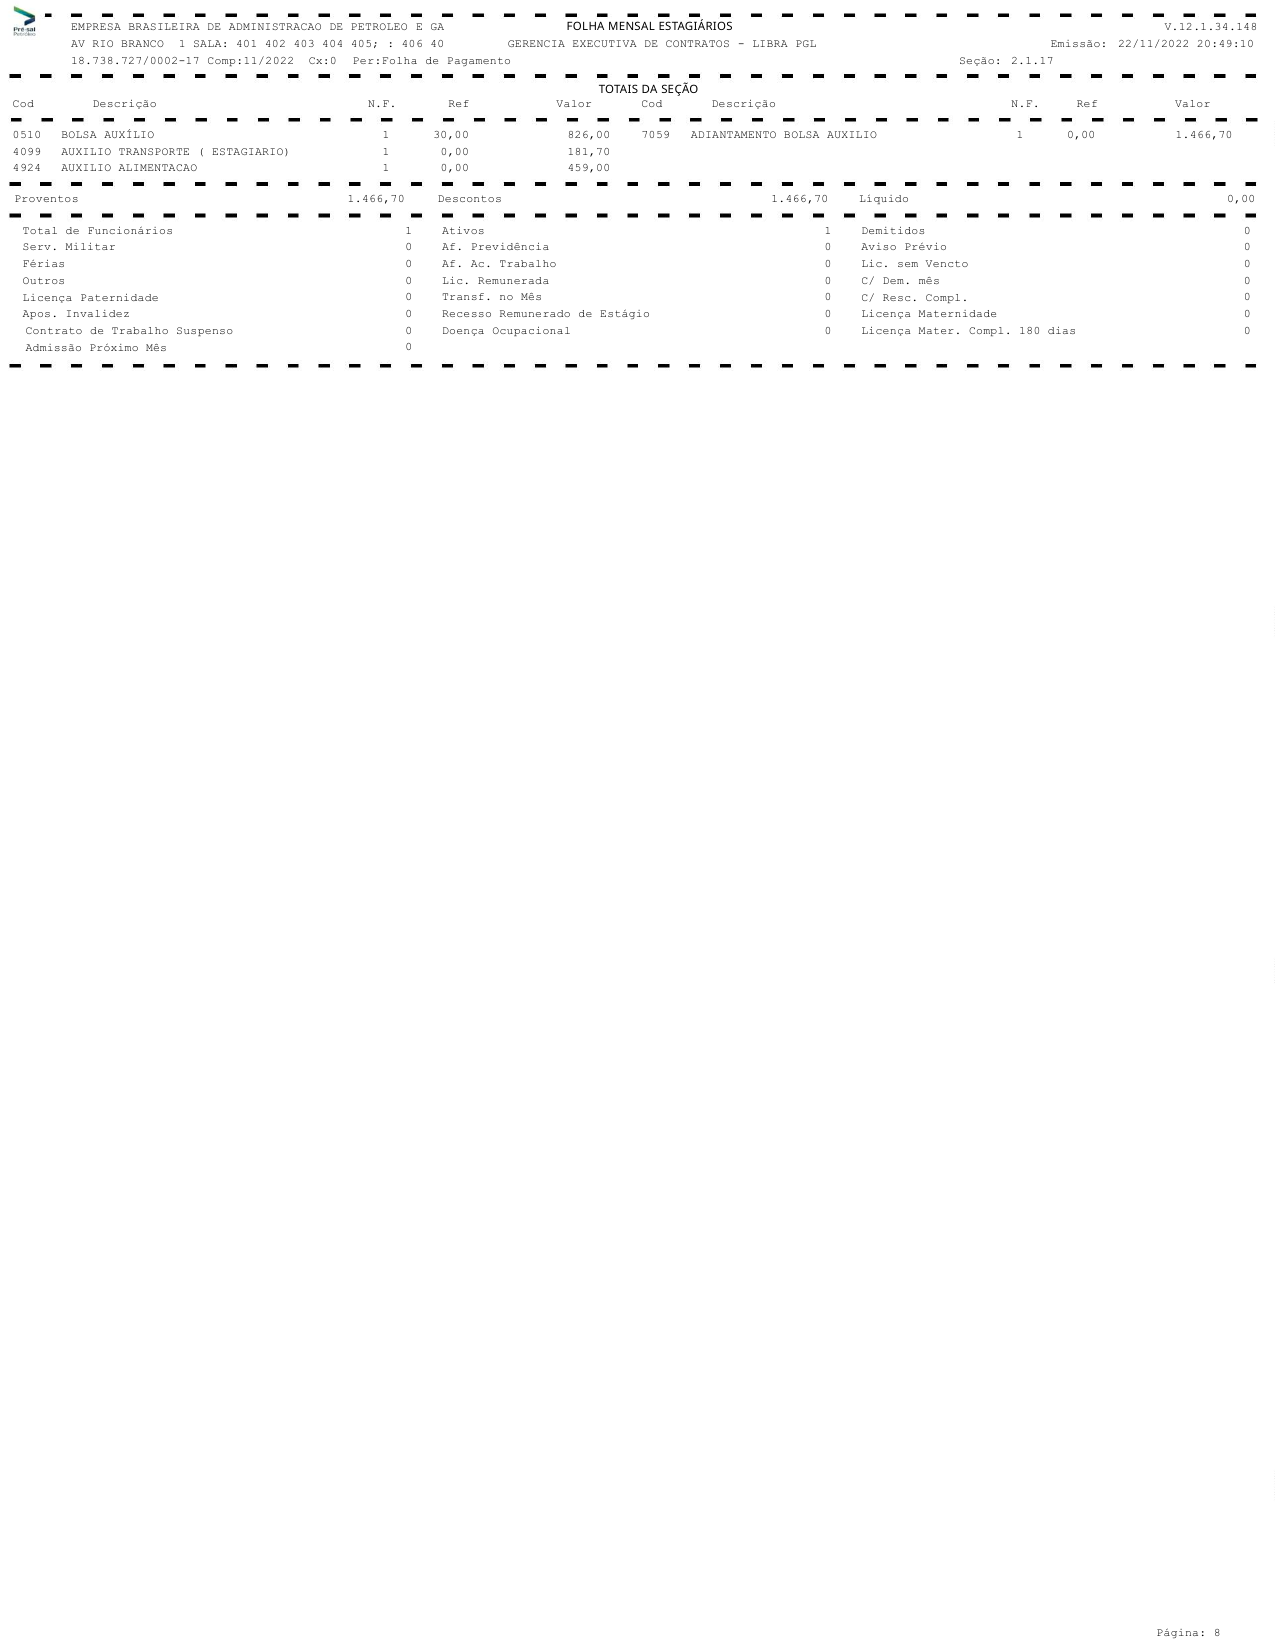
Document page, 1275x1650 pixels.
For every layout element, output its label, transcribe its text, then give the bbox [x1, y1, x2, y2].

text Lic. Remunerada [442, 273, 574, 287]
text Descontos [437, 191, 519, 205]
text Af. Previdência [442, 240, 574, 253]
text EMPRESA BRASILEIRA DE ADMINISTRACAO DE PETROLEO E GA [71, 20, 469, 33]
text 826,00 [567, 127, 627, 141]
text Licença Maternidade [861, 307, 1018, 320]
text Descrição [92, 97, 174, 111]
text V.12.1.34.148 [1164, 20, 1275, 33]
text Serv. Militar [22, 240, 196, 253]
text Líquido [859, 191, 926, 205]
text ADIANTAMENTO BOLSA AUXILIO [691, 127, 902, 141]
text Ref [448, 97, 487, 111]
text 0 [1244, 257, 1268, 270]
text Licença Paternidade [22, 290, 259, 304]
text Af. Ac. Trabalho [442, 257, 574, 270]
text Contrato de Trabalho Suspenso [25, 323, 259, 337]
text C/ Dem. mês [861, 273, 986, 287]
text 1.466,70 [1175, 127, 1250, 141]
text 0 [405, 323, 429, 337]
text Cod [12, 97, 51, 111]
text 0 [824, 257, 849, 270]
text 0 [1244, 290, 1268, 303]
text 0,00 [440, 161, 486, 174]
text Total de Funcionários [22, 223, 196, 237]
text 0 [405, 290, 429, 303]
text N.F. [368, 97, 414, 111]
text 1 [382, 161, 407, 174]
text AUXILIO TRANSPORTE ( ESTAGIARIO) [61, 144, 316, 158]
text 0 [1244, 273, 1268, 287]
text AV RIO BRANCO 1 SALA: 401 402 403 404 405; : 406 40 [71, 37, 469, 50]
text 1 [824, 223, 849, 237]
text Página: 8 [1156, 1626, 1237, 1639]
text 181,70 [567, 144, 627, 158]
text 4 [12, 144, 20, 158]
text 0 [405, 240, 429, 253]
text Outros [22, 273, 83, 287]
text 0 [405, 340, 429, 353]
text Aviso Prévio [861, 240, 964, 253]
text 1 [382, 127, 407, 141]
text Apos. Invalidez [22, 307, 259, 320]
text Cod [641, 97, 680, 111]
text 924 [20, 161, 58, 174]
text Valor [1175, 97, 1228, 111]
text 1 [1016, 127, 1057, 141]
text 510 [20, 127, 58, 141]
text 1 [405, 223, 429, 237]
text Ativos [442, 223, 502, 237]
text GERENCIA EXECUTIVA DE CONTRATOS - LIBRA PGL [508, 37, 842, 50]
text Férias [22, 257, 83, 270]
text Descrição [711, 97, 793, 111]
text 0 [405, 257, 429, 270]
text 0 [405, 273, 429, 287]
text 0,00 [440, 144, 486, 158]
text Demitidos [861, 223, 943, 237]
text 0 [824, 240, 849, 253]
text C/ Resc. Compl. [861, 290, 1018, 304]
text Recesso Remunerado de Estágio [442, 307, 675, 320]
text 1 [382, 144, 407, 158]
text 0 [12, 127, 20, 141]
text 30,00 [433, 127, 486, 141]
text Lic. sem Vencto [861, 257, 986, 270]
text N.F. [1011, 97, 1057, 111]
text 0 [824, 323, 849, 337]
text BOLSA AUXÍLIO [61, 127, 172, 141]
text Licença Mater. Compl. 180 dias [861, 323, 1102, 337]
text Valor [556, 97, 609, 111]
text 099 [20, 144, 58, 158]
text 0 [1244, 240, 1268, 253]
text 1 [71, 53, 78, 67]
text 0 [824, 273, 849, 287]
text Seção: 2.1.17 [959, 53, 1130, 67]
text TOTAIS DA SEÇÃO [598, 82, 723, 96]
picture [0, 0, 1275, 1650]
text 22/11/2022 20:49:10 [1118, 37, 1275, 50]
text 0 [405, 307, 429, 320]
text 0,00 [1067, 127, 1113, 141]
text 0 [1244, 307, 1268, 320]
text 0 [824, 290, 849, 303]
text 0,00 [1227, 192, 1273, 205]
text AUXILIO ALIMENTACAO [61, 161, 316, 174]
text 8.738.727/0002-17 Comp:11/2022 Cx:0 Per:Folha de Pagamento [78, 53, 536, 67]
text 4 [12, 161, 20, 174]
text FOLHA MENSAL ESTAGIÁRIOS [566, 20, 764, 33]
text 0 [1244, 323, 1268, 337]
text Ref [1076, 97, 1115, 111]
text Transf. no Mês [442, 290, 574, 303]
text Doença Ocupacional [442, 323, 675, 337]
text 459,00 [567, 161, 627, 174]
text 1.466,70 [347, 192, 422, 205]
text Proventos [14, 191, 96, 205]
text 7059 [641, 127, 687, 141]
text Admissão Próximo Mês [25, 340, 259, 354]
text 1.466,70 [771, 192, 846, 205]
text 0 [1244, 223, 1268, 237]
text Emissão: [1050, 37, 1118, 50]
text 0 [824, 307, 849, 320]
